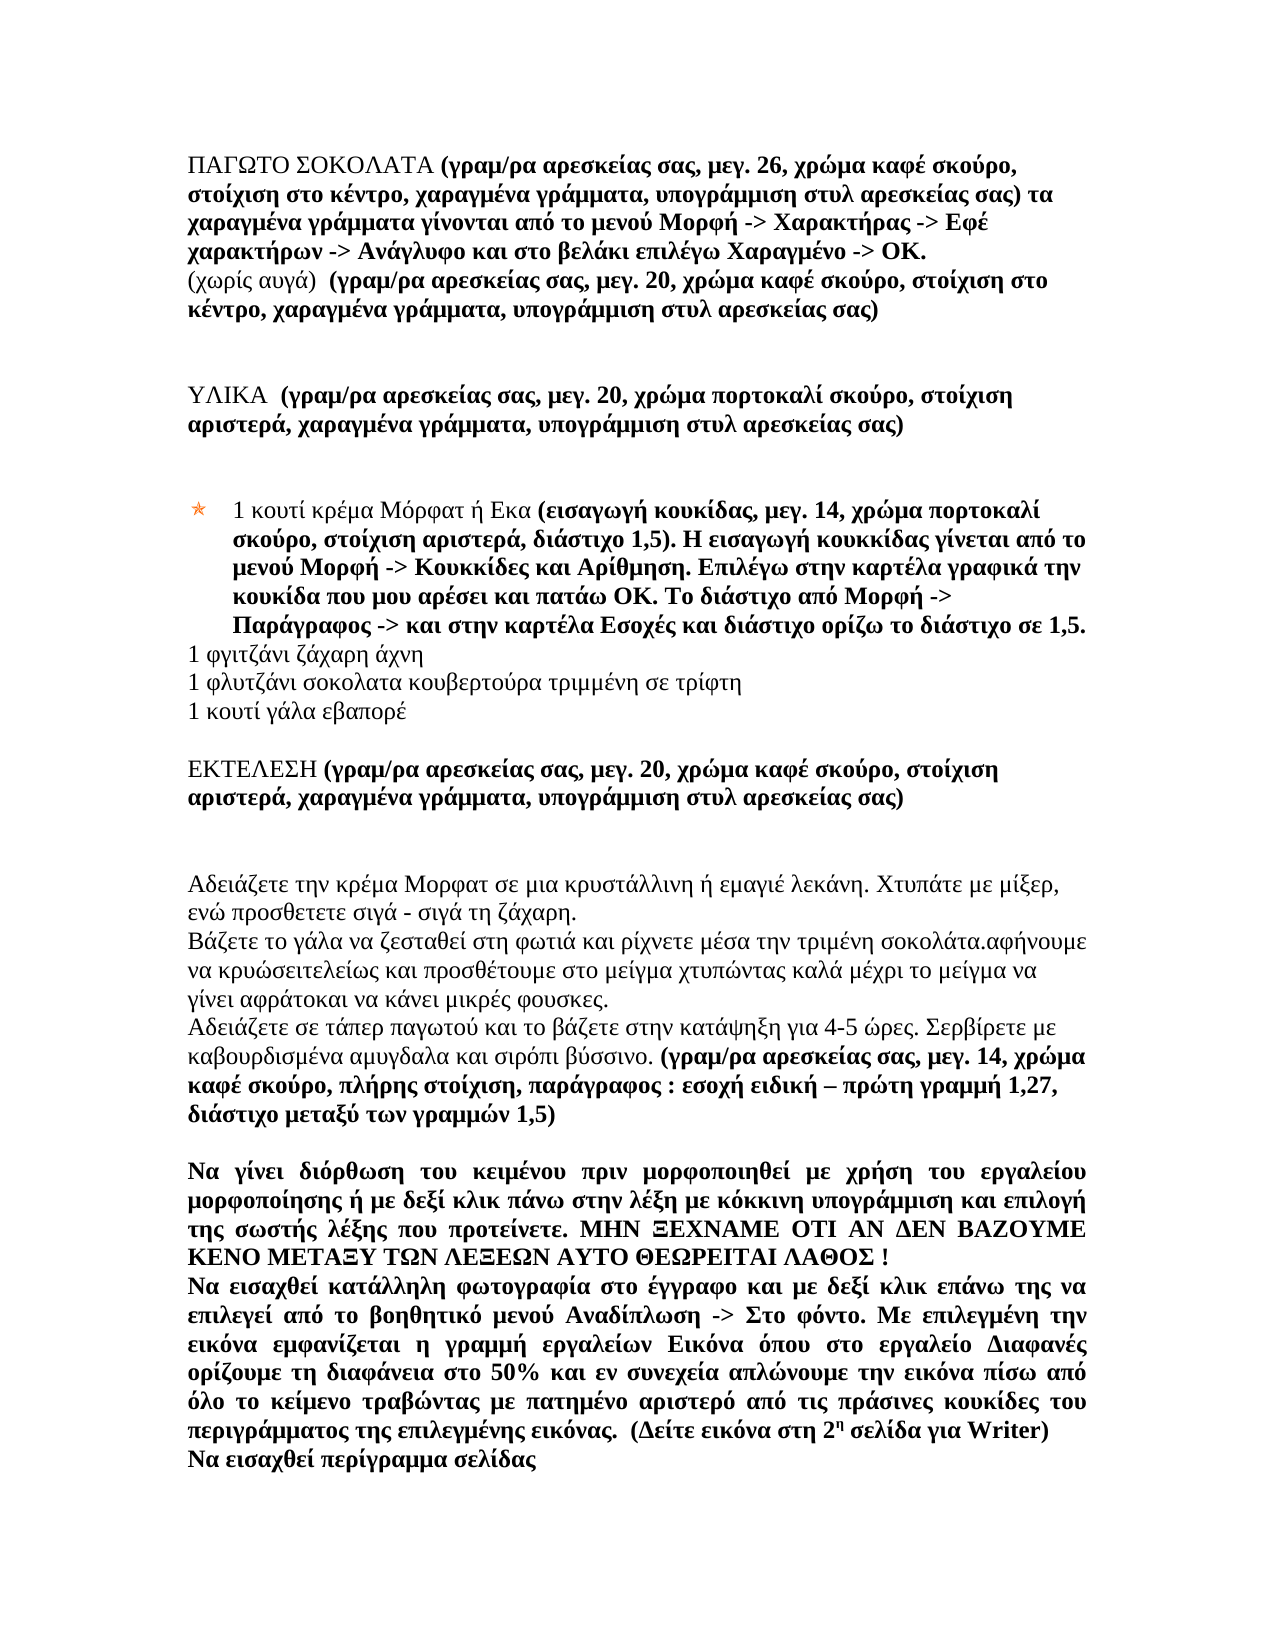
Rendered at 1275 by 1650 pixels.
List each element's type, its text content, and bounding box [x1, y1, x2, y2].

text Να γίνει διόρθωση του κειμένου πριν μορφοποιηθεί με χρήση του εργαλείου μορφοποίησης ή με δεξί κλικ πάνω στην λέξη με κόκκινη υπογράμμιση και επιλογή της σωστής λέξης που προτείνετε. ΜΗΝ ΞΕΧΝΑΜΕ ΟΤΙ ΑΝ ΔΕΝ ΒΑΖΟΥΜΕ ΚΕΝΟ ΜΕΤΑΞΥ ΤΩΝ ΛΕΞΕΩΝ ΑΥΤΟ ΘΕΩΡΕΙΤΑΙ ΛΑΘΟΣ ! [187, 1156, 1088, 1271]
text 1 φλυτζάνι σοκολατα κουβερτούρα τριμμένη σε τρίφτη [187, 667, 1088, 696]
text Να εισαχθεί περίγραμμα σελίδας [187, 1444, 1088, 1472]
text Αδειάζετε σε τάπερ παγωτού και το βάζετε στην κατάψηξη για 4-5 ώρες. Σερβίρετε με καβουρδισμένα αμυγδαλα και σιρόπι βύσσινο. (γραμ/ρα αρεσκείας σας, μεγ. 14, χρώμα καφέ σκούρο, πλήρης στοίχιση, παράγραφος : εσοχή ειδική – πρώτη γραμμή 1,27, διάστιχο μεταξύ των γραμμών 1,5) [187, 1012, 1088, 1127]
list 1 κουτί κρέμα Μόρφατ ή Εκα (εισαγωγή κουκίδας, μεγ. 14, χρώμα πορτοκαλί σκούρο, στοίχιση αριστερά, διάστιχο 1,5). Η εισαγωγή κουκκίδας γίνεται από το μενού Μορφή -> Κουκκίδες και Αρίθμηση. Επιλέγω στην καρτέλα γραφικά την κουκίδα που μου αρέσει και πατάω ΟΚ. Το διάστιχο από Μορφή -> Παράγραφος -> και στην καρτέλα Εσοχές και διάστιχο ορίζω το διάστιχο σε 1,5. [187, 495, 1088, 639]
text 1 φγιτζάνι ζάχαρη άχνη [187, 639, 1088, 667]
text ΕΚΤΕΛΕΣΗ (γραμ/ρα αρεσκείας σας, μεγ. 20, χρώμα καφέ σκούρο, στοίχιση αριστερά, χαραγμένα γράμματα, υπογράμμιση στυλ αρεσκείας σας) [187, 754, 1088, 811]
text 1 κουτί γάλα εβαπορέ [187, 696, 1088, 725]
text Να εισαχθεί κατάλληλη φωτογραφία στο έγγραφο και με δεξί κλικ επάνω της να επιλεγεί από το βοηθητικό μενού Αναδίπλωση -> Στο φόντο. Με επιλεγμένη την εικόνα εμφανίζεται η γραμμή εργαλείων Εικόνα όπου στο εργαλείο Διαφανές ορίζουμε τη διαφάνεια στο 50% και εν συνεχεία απλώνουμε την εικόνα πίσω από όλο το κείμενο τραβώντας με πατημένο αριστερό από τις πράσινες κουκίδες του περιγράμματος της επιλεγμένης εικόνας. (Δείτε εικόνα στη 2η σελίδα για Writer) [187, 1271, 1088, 1444]
text ΠΑΓΩΤΟ ΣΟΚΟΛΑΤΑ (γραμ/ρα αρεσκείας σας, μεγ. 26, χρώμα καφέ σκούρο, στοίχιση στο κέντρο, χαραγμένα γράμματα, υπογράμμιση στυλ αρεσκείας σας) τα χαραγμένα γράμματα γίνονται από το μενού Μορφή -> Χαρακτήρας -> Εφέ χαρακτήρων -> Ανάγλυφο και στο βελάκι επιλέγω Χαραγμένο -> ΟΚ. [187, 150, 1088, 265]
text (χωρίς αυγά) (γραμ/ρα αρεσκείας σας, μεγ. 20, χρώμα καφέ σκούρο, στοίχιση στο κέντρο, χαραγμένα γράμματα, υπογράμμιση στυλ αρεσκείας σας) [187, 265, 1088, 322]
text ΥΛΙΚΑ (γραμ/ρα αρεσκείας σας, μεγ. 20, χρώμα πορτοκαλί σκούρο, στοίχιση αριστερά, χαραγμένα γράμματα, υπογράμμιση στυλ αρεσκείας σας) [187, 380, 1088, 437]
text Βάζετε το γάλα να ζεσταθεί στη φωτιά και ρίχνετε μέσα την τριμένη σοκολάτα.αφήνουμε να κρυώσειτελείως και προσθέτουμε στο μείγμα χτυπώντας καλά μέχρι το μείγμα να γίνει αφράτοκαι να κάνει μικρές φουσκες. [187, 926, 1088, 1012]
text Αδειάζετε την κρέμα Μορφατ σε μια κρυστάλλινη ή εμαγιέ λεκάνη. Χτυπάτε με μίξερ, ενώ προσθετετε σιγά - σιγά τη ζάχαρη. [187, 869, 1088, 926]
